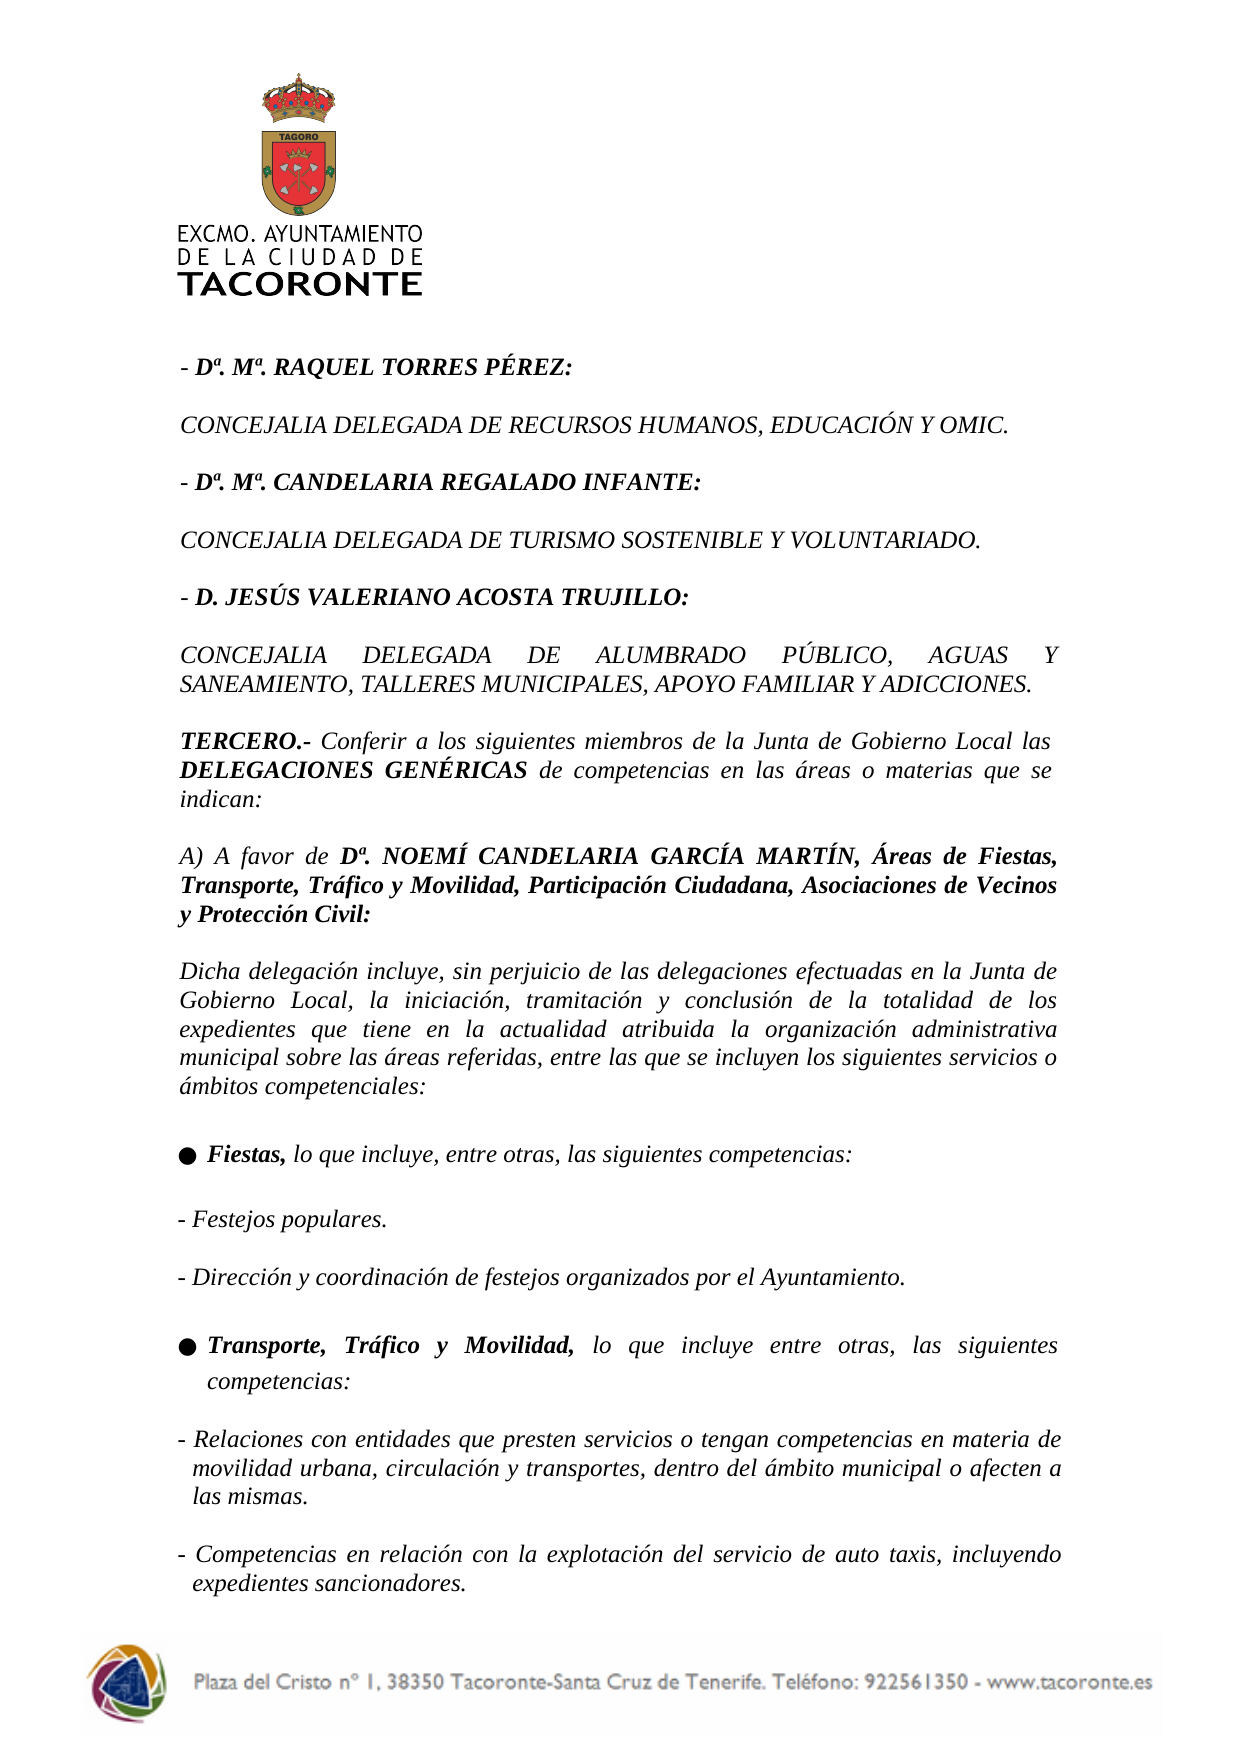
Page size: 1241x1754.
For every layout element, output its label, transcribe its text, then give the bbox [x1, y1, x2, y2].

text - Dª. Mª. CANDELARIA REGALADO INFANTE: [180, 467, 837, 496]
text CONCEJALIA DELEGADA DE RECURSOS HUMANOS, EDUCACIÓN Y OMIC. [180, 410, 1058, 439]
list Fiestas, lo que incluye, entre otras, las siguientes competencias: [177, 1129, 1063, 1176]
text TERCERO.- Conferir a los siguientes miembros de la Junta de Gobierno Local las DELEGACIONES GENÉRICAS de competencias en las áreas o materias que se indican: [179, 726, 1052, 812]
text - Festejos populares. [177, 1204, 1063, 1233]
text - Competencias en relación con la explotación del servicio de auto taxis, incluyendo expedientes sancionadores. [177, 1539, 1063, 1596]
picture [80, 1631, 1163, 1738]
text CONCEJALIA DELEGADA DE TURISMO SOSTENIBLE Y VOLUNTARIADO. [180, 525, 1063, 554]
text CONCEJALIA DELEGADA DE ALUMBRADO PÚBLICO, AGUAS Y SANEAMIENTO, TALLERES MUNICIPALES, APOYO FAMILIAR Y ADICCIONES. [179, 640, 1058, 697]
text - Dª. Mª. RAQUEL TORRES PÉREZ: [180, 352, 1063, 381]
text Dicha delegación incluye, sin perjuicio de las delegaciones efectuadas en la Junta de Gobierno Local, la iniciación, tramitación y conclusión de la totalidad de los expedientes que tiene en la actualidad atribuida la organización administrativa municipal sobre las áreas referidas, entre las que se incluyen los siguientes servicios o ámbitos competenciales: [179, 956, 1058, 1100]
text - Relaciones con entidades que presten servicios o tengan competencias en materia de movilidad urbana, circulación y transportes, dentro del ámbito municipal o afecten a las mismas. [177, 1424, 1063, 1510]
text - D. JESÚS VALERIANO ACOSTA TRUJILLO: [180, 582, 1063, 611]
text - Dirección y coordinación de festejos organizados por el Ayuntamiento. [177, 1262, 1063, 1291]
picture [177, 73, 422, 296]
text A) A favor de Dª. NOEMÍ CANDELARIA GARCÍA MARTÍN, Áreas de Fiestas, Transporte, Tráfico y Movilidad, Participación Ciudadana, Asociaciones de Vecinos y Protección Civil: [179, 841, 1058, 927]
list Transporte, Tráfico y Movilidad, lo que incluye entre otras, las siguientes competencias: [177, 1319, 1058, 1395]
